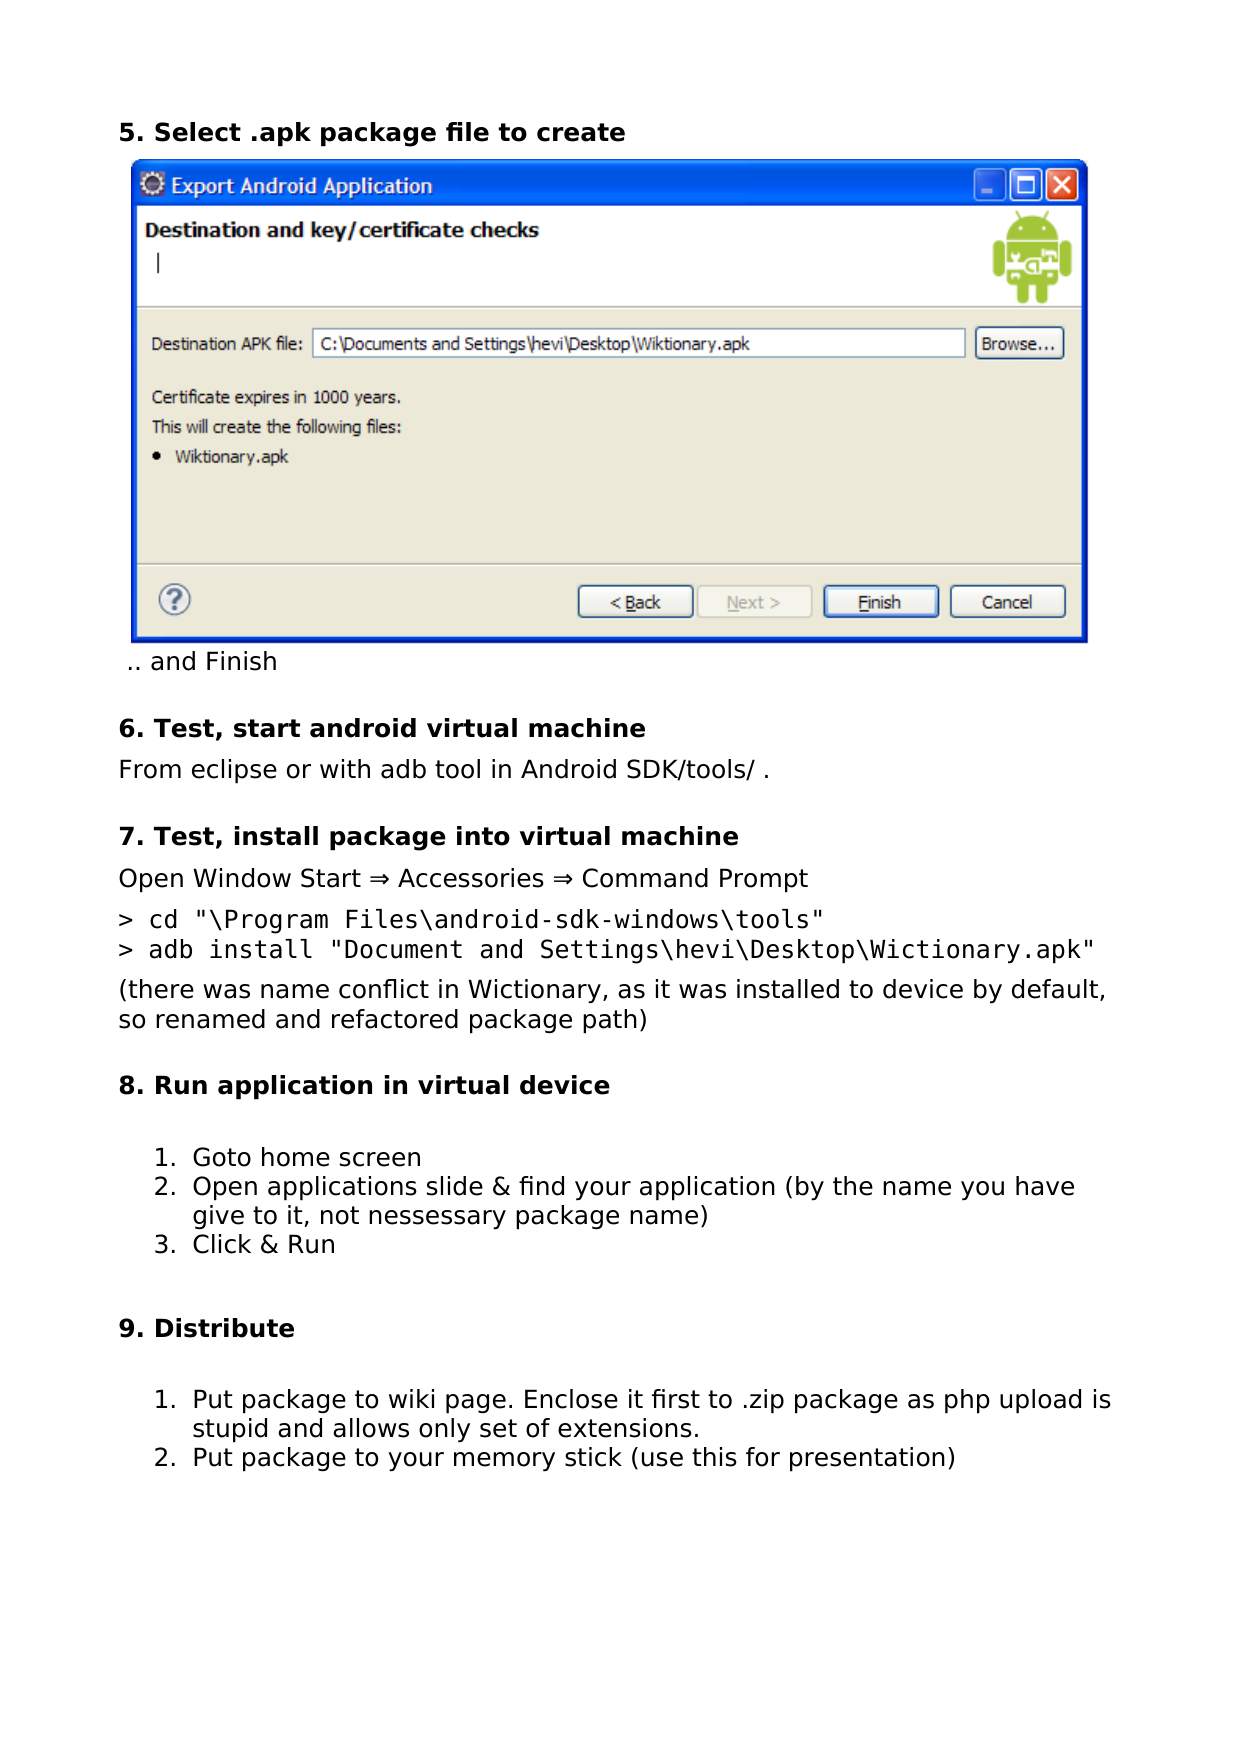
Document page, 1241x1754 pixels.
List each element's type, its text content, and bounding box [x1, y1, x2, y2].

text > cd "\Program Files\android-sdk-windows\tools" > adb install "Document and Settings\hevi\Desktop\Wictionary.apk" [118, 906, 1122, 964]
text From eclipse or with adb tool in Android SDK/tools/ . [118, 756, 1122, 785]
subtitle 9. Distribute [118, 1314, 1122, 1343]
text (there was name conflict in Wictionary, as it was installed to device by default, so renamed and refactored package path) [118, 976, 1122, 1034]
list Put package to your memory stick (use this for presentation) [177, 1443, 1122, 1472]
subtitle 7. Test, install package into virtual machine [118, 822, 1122, 851]
list Put package to wiki page. Enclose it first to .zip package as php upload is stupid and allows only set of extensions. [177, 1385, 1122, 1443]
list Click & Run [177, 1230, 1122, 1259]
picture [131, 159, 1110, 648]
text Open Window Start ⇒ Accessories ⇒ Command Prompt [118, 864, 1122, 893]
subtitle 8. Run application in virtual device [118, 1072, 1122, 1101]
subtitle 6. Test, start android virtual machine [118, 714, 1122, 743]
list Open applications slide & find your application (by the name you have give to it, not nessessary package name) [177, 1172, 1122, 1230]
text .. and Finish [118, 160, 1122, 676]
list Goto home screen [177, 1143, 1122, 1172]
subtitle 5. Select .apk package file to create [118, 118, 1122, 147]
